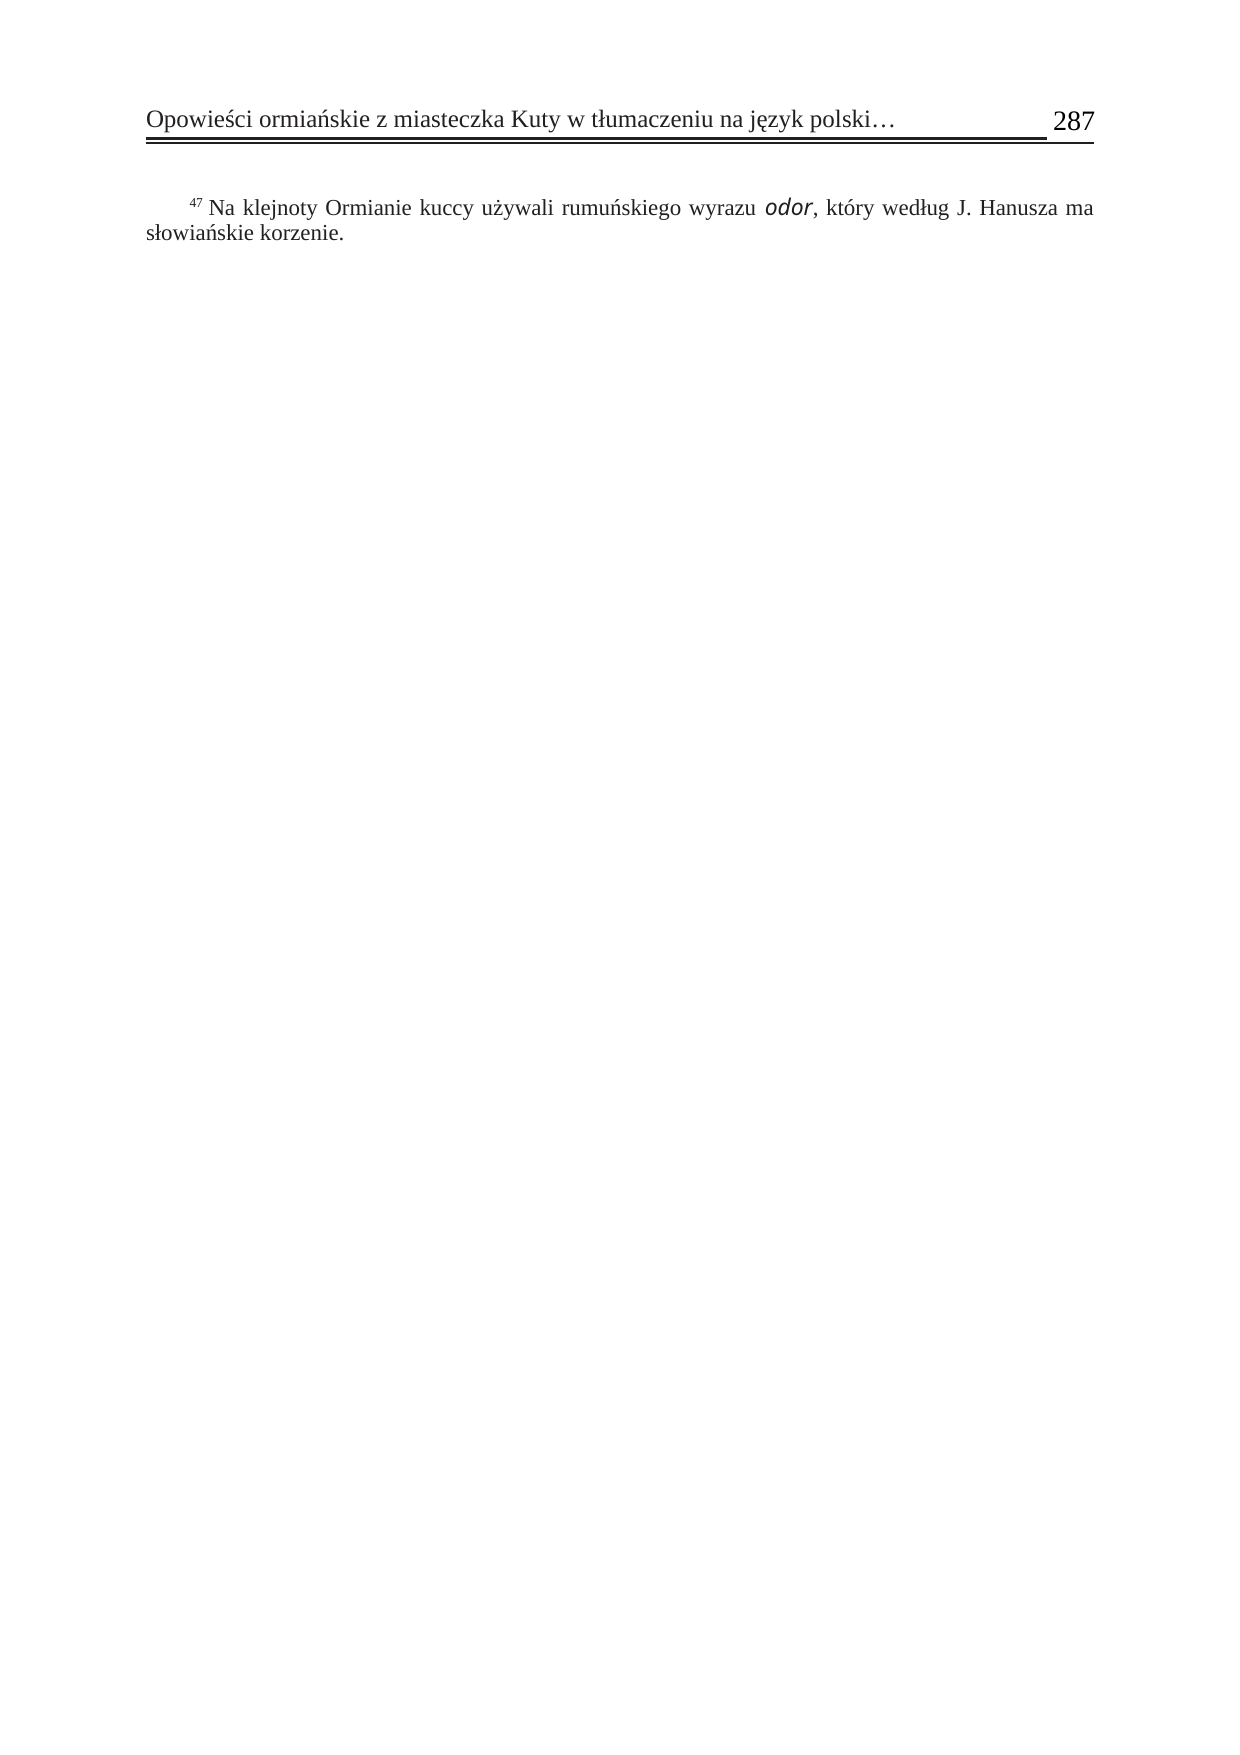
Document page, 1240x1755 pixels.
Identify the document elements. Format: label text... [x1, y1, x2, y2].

text 47 Na klejnoty Ormianie kuccy używali rumuńskiego wyrazu odor, który według J. Hanusza ma słowiańskie korzenie. [146, 193, 1094, 245]
